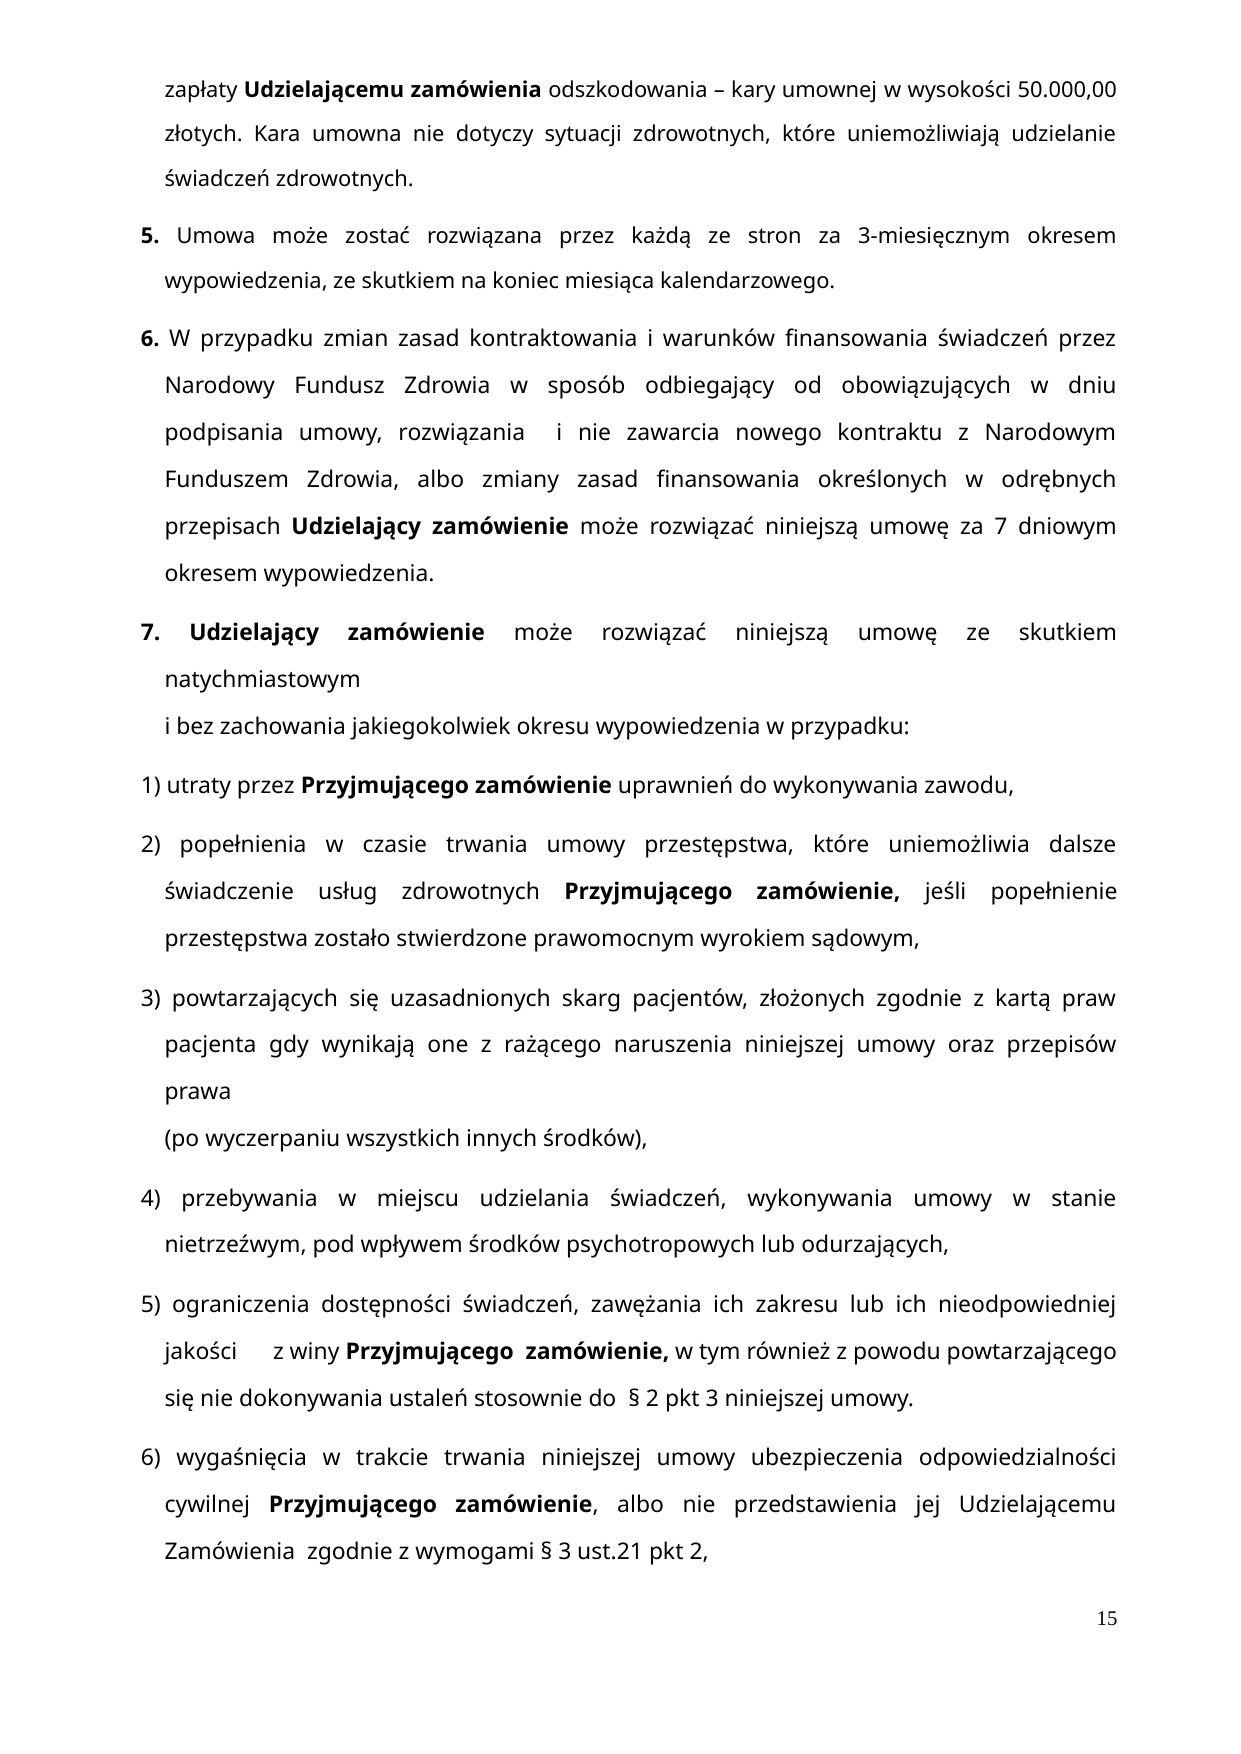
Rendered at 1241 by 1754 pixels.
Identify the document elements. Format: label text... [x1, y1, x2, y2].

text 5) ograniczenia dostępności świadczeń, zawężania ich zakresu lub ich nieodpowiedniej jakości z winy Przyjmującego zamówienie, w tym również z powodu powtarzającego się nie dokonywania ustaleń stosownie do § 2 pkt 3 niniejszej umowy. [141, 1288, 1117, 1413]
text 4) przebywania w miejscu udzielania świadczeń, wykonywania umowy w stanie nietrzeźwym, pod wpływem środków psychotropowych lub odurzających, [141, 1182, 1117, 1260]
text 1) utraty przez Przyjmującego zamówienie uprawnień do wykonywania zawodu, [141, 769, 1117, 800]
text 7. Udzielający zamówienie może rozwiązać niniejszą umowę ze skutkiem natychmiastowym i bez zachowania jakiegokolwiek okresu wypowiedzenia w przypadku: [141, 616, 1117, 741]
text zapłaty Udzielającemu zamówienia odszkodowania – kary umownej w wysokości 50.000,00 złotych. Kara umowna nie dotyczy sytuacji zdrowotnych, które uniemożliwiają udzielanie świadczeń zdrowotnych. [141, 74, 1117, 193]
text 3) powtarzających się uzasadnionych skarg pacjentów, złożonych zgodnie z kartą praw pacjenta gdy wynikają one z rażącego naruszenia niniejszej umowy oraz przepisów prawa (po wyczerpaniu wszystkich innych środków), [141, 982, 1117, 1153]
text 6) wygaśnięcia w trakcie trwania niniejszej umowy ubezpieczenia odpowiedzialności cywilnej Przyjmującego zamówienie, albo nie przedstawienia jej Udzielającemu Zamówienia zgodnie z wymogami § 3 ust.21 pkt 2, [141, 1441, 1117, 1566]
text 2) popełnienia w czasie trwania umowy przestępstwa, które uniemożliwia dalsze świadczenie usług zdrowotnych Przyjmującego zamówienie, jeśli popełnienie przestępstwa zostało stwierdzone prawomocnym wyrokiem sądowym, [141, 828, 1117, 953]
text 5. Umowa może zostać rozwiązana przez każdą ze stron za 3-miesięcznym okresem wypowiedzenia, ze skutkiem na koniec miesiąca kalendarzowego. [141, 220, 1117, 295]
text 6. W przypadku zmian zasad kontraktowania i warunków finansowania świadczeń przez Narodowy Fundusz Zdrowia w sposób odbiegający od obowiązujących w dniu podpisania umowy, rozwiązania i nie zawarcia nowego kontraktu z Narodowym Funduszem Zdrowia, albo zmiany zasad finansowania określonych w odrębnych przepisach Udzielający zamówienie może rozwiązać niniejszą umowę za 7 dniowym okresem wypowiedzenia. [141, 322, 1117, 588]
